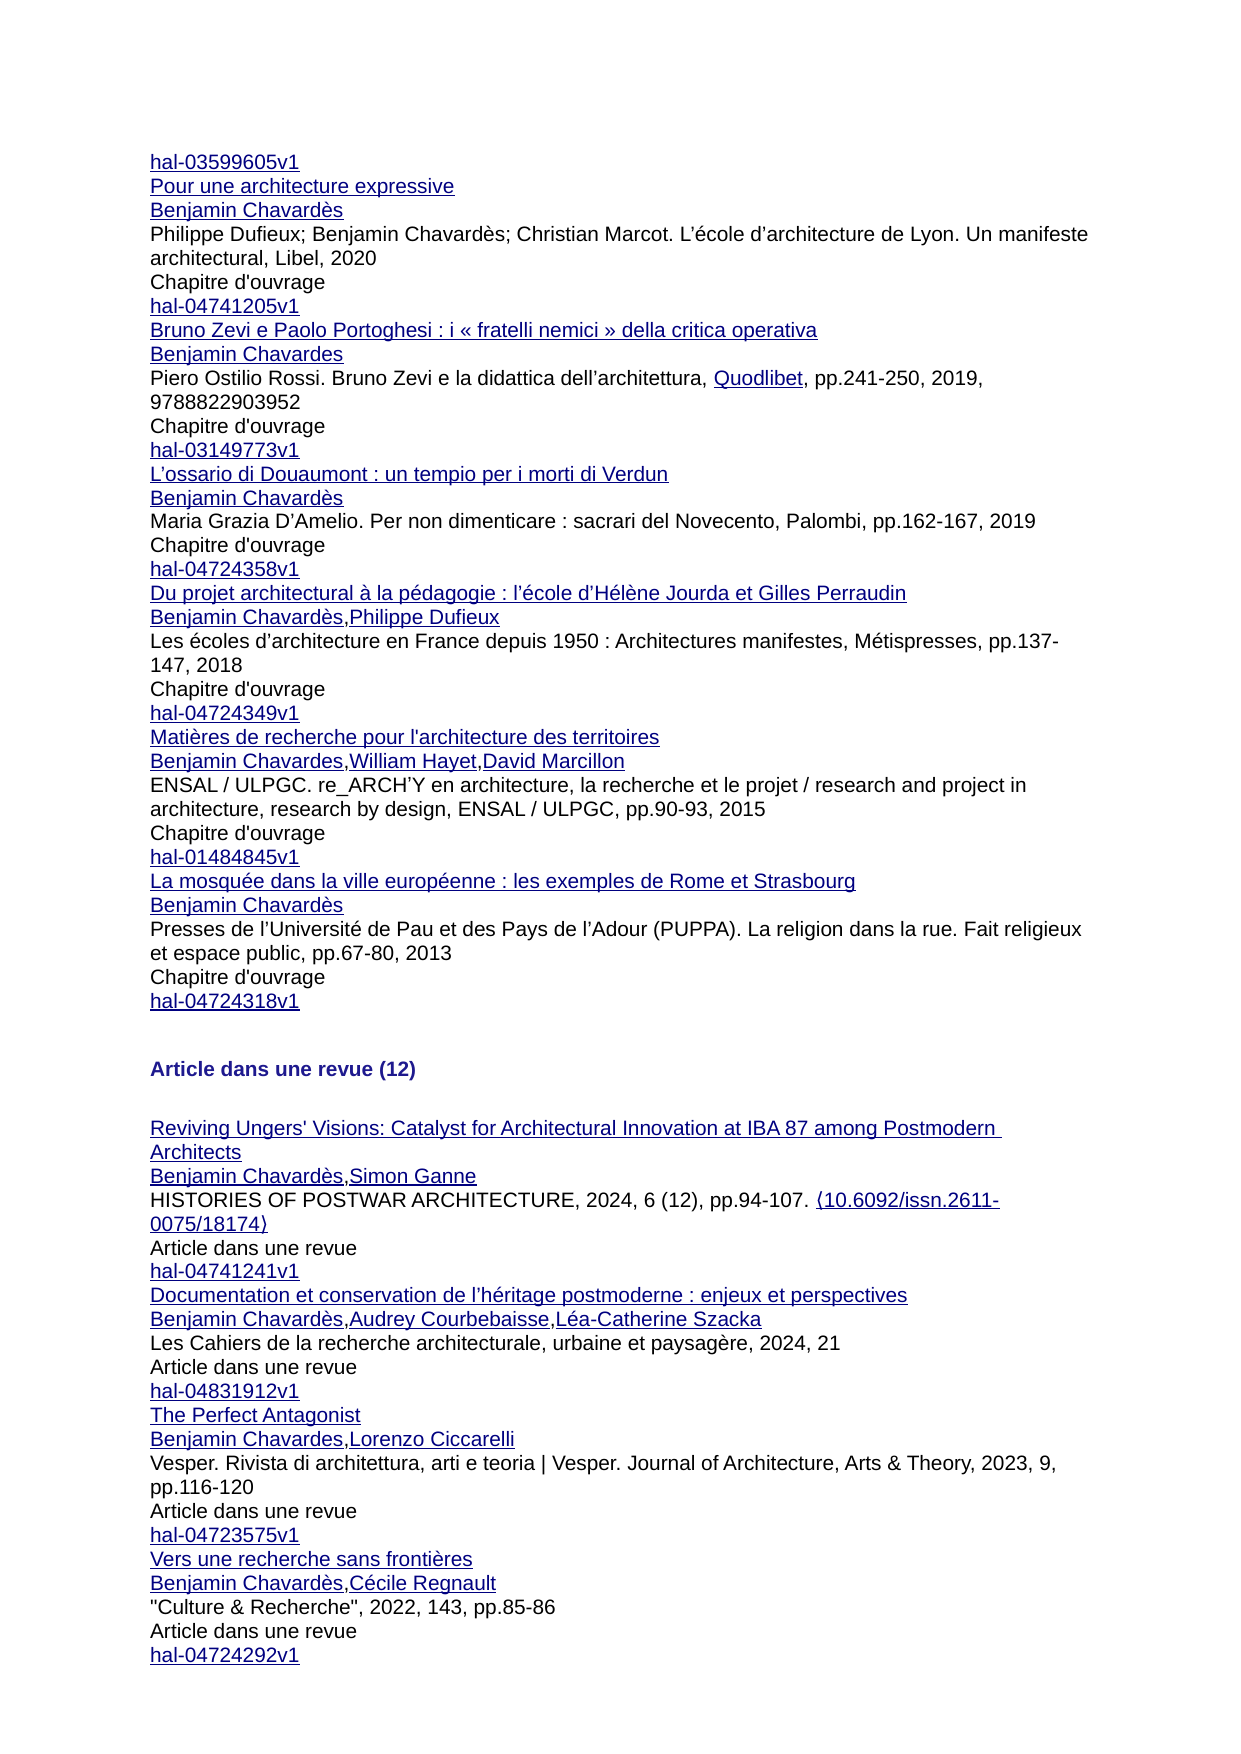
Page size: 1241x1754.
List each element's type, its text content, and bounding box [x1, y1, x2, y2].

subtitle Article dans une revue (12) [150, 1057, 1090, 1081]
table_cell Du projet architectural à la pédagogie : l’école d’Hélène Jourda et Gilles Perraudin Benjamin Chavardès,Philippe Dufieux Les écoles d’architecture en France depuis 1950 : Architectures manifestes, Métispresses, pp.137-147, 2018 Chapitre d'ouvrage hal-04724349v1 [150, 581, 1090, 725]
table_cell Bruno Zevi e Paolo Portoghesi : i « fratelli nemici » della critica operativa Benjamin Chavardes Piero Ostilio Rossi. Bruno Zevi e la didattica dell’architettura, Quodlibet, pp.241-250, 2019, 9788822903952 Chapitre d'ouvrage hal-03149773v1 [150, 318, 1090, 461]
table_cell Matières de recherche pour l'architecture des territoires Benjamin Chavardes,William Hayet,David Marcillon ENSAL / ULPGC. re_ARCHʼY en architecture, la recherche et le projet / research and project in architecture, research by design, ENSAL / ULPGC, pp.90-93, 2015 Chapitre d'ouvrage hal-01484845v1 [150, 725, 1090, 869]
table_cell Pour une architecture expressive Benjamin Chavardès Philippe Dufieux; Benjamin Chavardès; Christian Marcot. L’école d’architecture de Lyon. Un manifeste architectural, Libel, 2020 Chapitre d'ouvrage hal-04741205v1 [150, 174, 1090, 318]
table_cell Vers une recherche sans frontières Benjamin Chavardès,Cécile Regnault "Culture & Recherche", 2022, 143, pp.85-86 Article dans une revue hal-04724292v1 [150, 1547, 1090, 1667]
table_cell L’ossario di Douaumont : un tempio per i morti di Verdun Benjamin Chavardès Maria Grazia D’Amelio. Per non dimenticare : sacrari del Novecento, Palombi, pp.162-167, 2019 Chapitre d'ouvrage hal-04724358v1 [150, 461, 1090, 581]
table_cell hal-03599605v1 [150, 150, 1090, 174]
table_cell The Perfect Antagonist Benjamin Chavardes,Lorenzo Ciccarelli Vesper. Rivista di architettura, arti e teoria | Vesper. Journal of Architecture, Arts & Theory, 2023, 9, pp.116-120 Article dans une revue hal-04723575v1 [150, 1403, 1090, 1547]
table_header Reviving Ungers' Visions: Catalyst for Architectural Innovation at IBA 87 among Postmodern Architects Benjamin Chavardès,Simon Ganne HISTORIES OF POSTWAR ARCHITECTURE, 2024, 6 (12), pp.94-107. ⟨10.6092/issn.2611-0075/18174⟩ Article dans une revue hal-04741241v1 [150, 1116, 1090, 1283]
table_cell Documentation et conservation de l’héritage postmoderne : enjeux et perspectives Benjamin Chavardès,Audrey Courbebaisse,Léa-Catherine Szacka Les Cahiers de la recherche architecturale, urbaine et paysagère, 2024, 21 Article dans une revue hal-04831912v1 [150, 1283, 1090, 1403]
table_cell La mosquée dans la ville européenne : les exemples de Rome et Strasbourg Benjamin Chavardès Presses de l’Université de Pau et des Pays de l’Adour (PUPPA). La religion dans la rue. Fait religieux et espace public, pp.67-80, 2013 Chapitre d'ouvrage hal-04724318v1 [150, 869, 1090, 1012]
